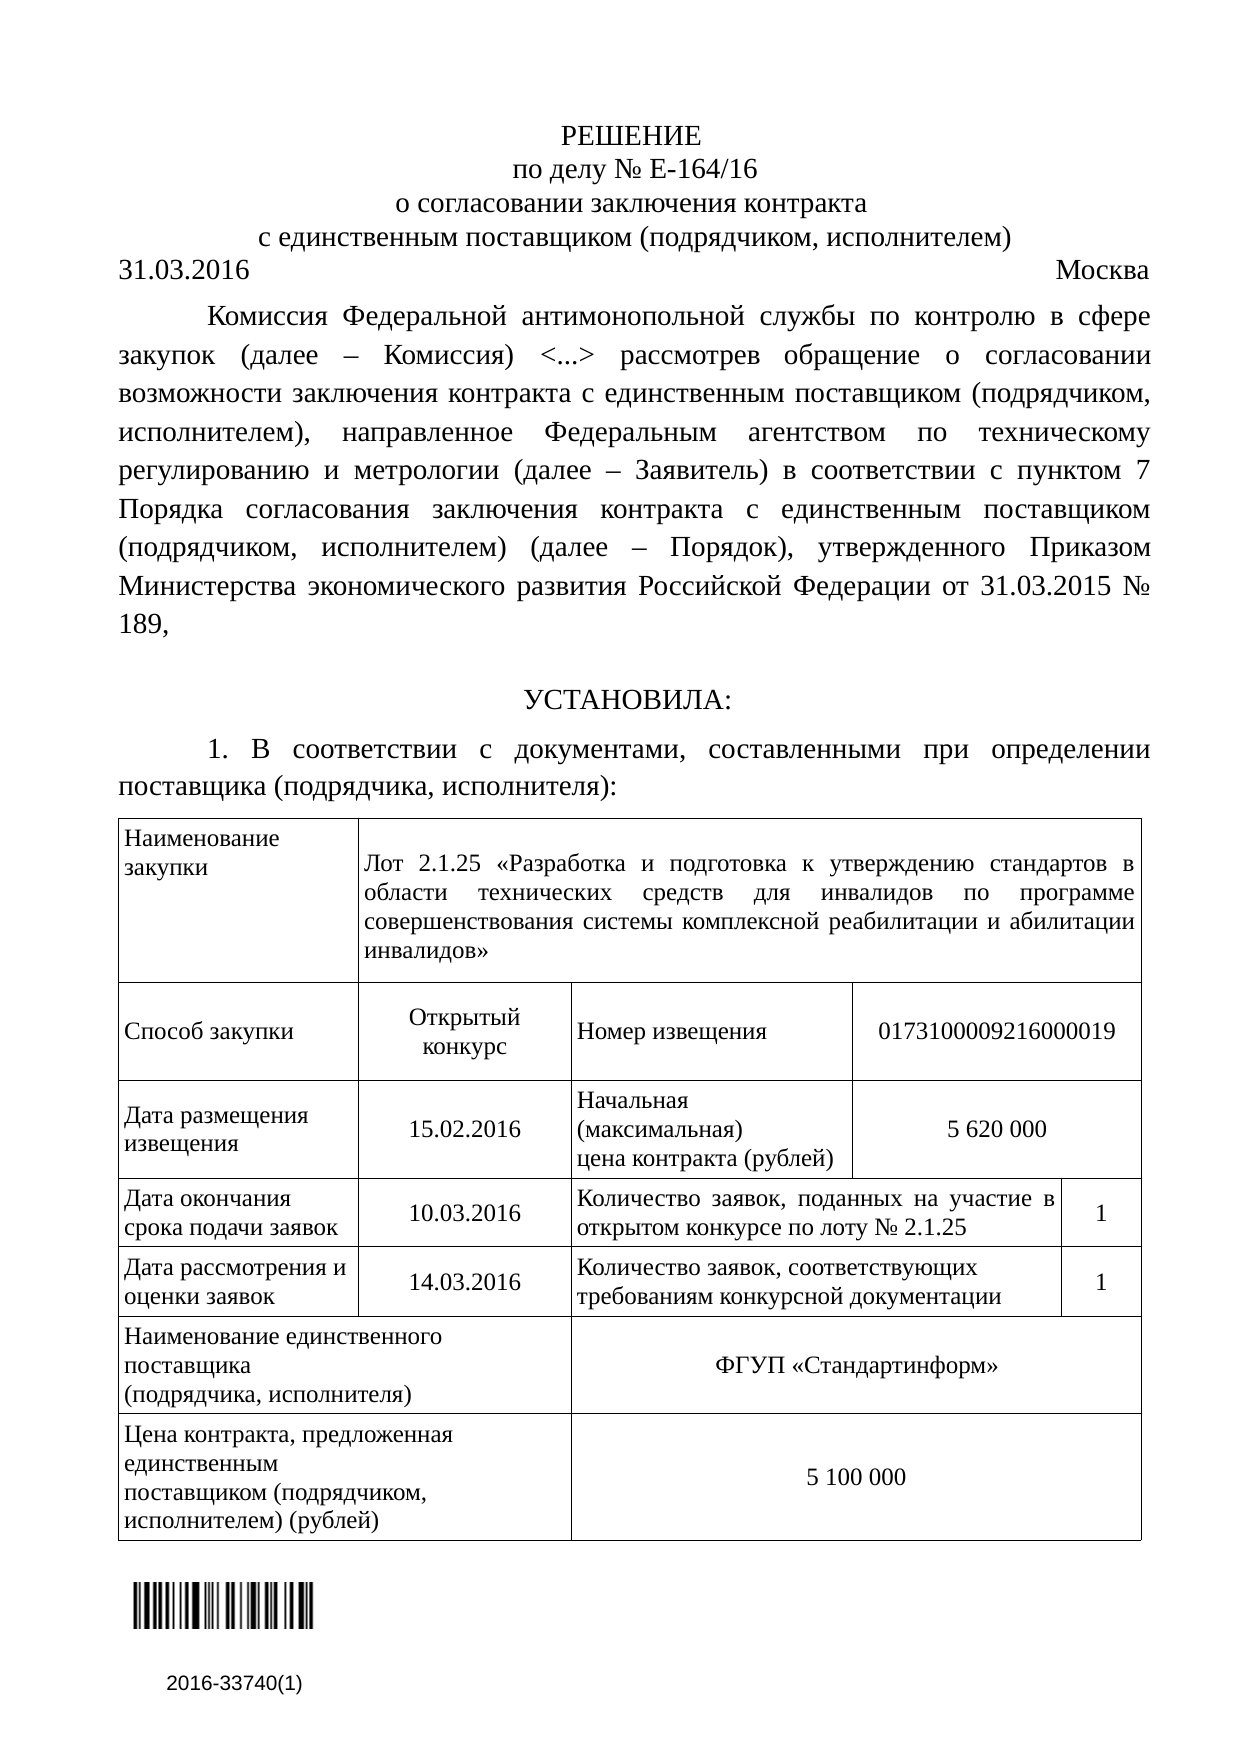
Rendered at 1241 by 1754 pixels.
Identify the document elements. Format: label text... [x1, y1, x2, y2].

table_cell Начальная (максимальная) цена контракта (рублей) [572, 1081, 852, 1177]
table_cell Открытый конкурс [359, 983, 571, 1079]
picture [118, 1582, 331, 1629]
table_cell Наименование единственного поставщика (подрядчика, исполнителя) [119, 1317, 571, 1413]
table_cell Номер извещения [572, 983, 852, 1079]
table_cell Дата размещения извещения [119, 1081, 358, 1177]
table_cell Цена контракта, предложенная единственным поставщиком (подрядчиком, исполнителем) (рублей) [119, 1414, 571, 1540]
table_cell 5 620 000 [853, 1081, 1141, 1177]
table_cell 1 [1062, 1247, 1141, 1316]
table_cell 14.03.2016 [359, 1247, 571, 1316]
text Комиссия Федеральной антимонопольной службы по контролю в сфере закупок (далее – Комиссия) <...> рассмотрев обращение о согласовании возможности заключения контракта с единственным поставщиком (подрядчиком, исполнителем), направленное Федеральным агентством по техническому регулированию и метрологии (далее – Заявитель) в соответствии с пунктом 7 Порядка согласования заключения контракта с единственным поставщиком (подрядчиком, исполнителем) (далее – Порядок), утвержденного Приказом Министерства экономического развития Российской Федерации от 31.03.2015 № 189, [118, 298, 1152, 640]
text с единственным поставщиком (подрядчиком, исполнителем) [118, 219, 1152, 252]
table_cell 0173100009216000019 [853, 983, 1141, 1079]
table_cell ФГУП «Стандартинформ» [572, 1317, 1141, 1413]
table_cell Способ закупки [119, 983, 358, 1079]
table_cell 15.02.2016 [359, 1081, 571, 1177]
table_cell 10.03.2016 [359, 1179, 571, 1246]
text РЕШЕНИЕ [118, 118, 1152, 152]
table_cell 1 [1062, 1179, 1141, 1246]
table_cell Дата рассмотрения и оценки заявок [119, 1247, 358, 1316]
table_cell Количество заявок, поданных на участие в открытом конкурсе по лоту № 2.1.25 [572, 1179, 1061, 1246]
table_header Лот 2.1.25 «Разработка и подготовка к утверждению стандартов в области технических средств для инвалидов по программе совершенствования системы комплексной реабилитации и абилитации инвалидов» [359, 819, 1141, 982]
table_cell Количество заявок, соответствующих требованиям конкурсной документации [572, 1247, 1061, 1316]
table_header Наименование закупки [119, 819, 358, 982]
text по делу № Е-164/16 [118, 152, 1152, 185]
table_cell Дата окончания срока подачи заявок [119, 1179, 358, 1246]
text 31.03.2016 Москва [118, 252, 1152, 286]
text 1. В соответствии с документами, составленными при определении поставщика (подрядчика, исполнителя): [118, 731, 1152, 802]
text о согласовании заключения контракта [118, 185, 1152, 219]
table_cell 5 100 000 [572, 1414, 1141, 1540]
text УСТАНОВИЛА: [103, 682, 1152, 716]
